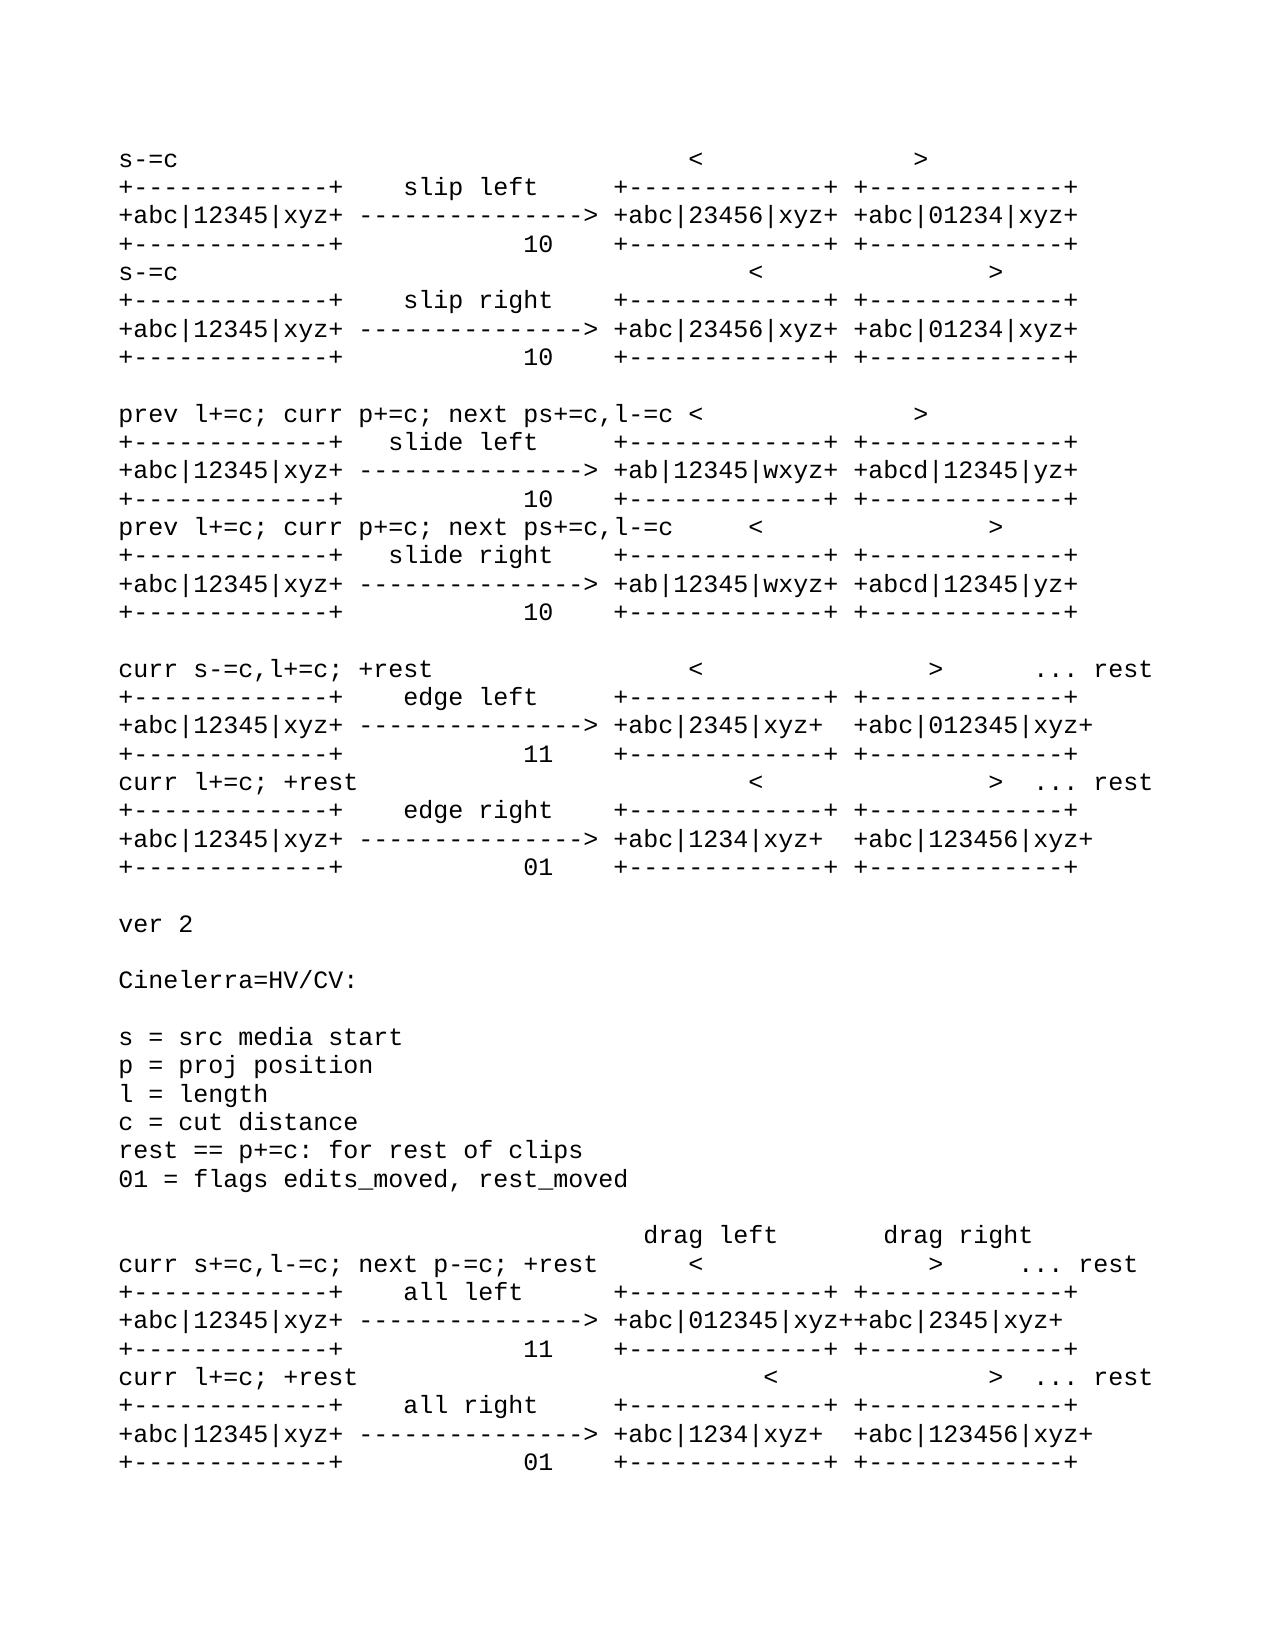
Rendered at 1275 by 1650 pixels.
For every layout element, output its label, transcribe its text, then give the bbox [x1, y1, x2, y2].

text +-------------+ 10 +-------------+ +-------------+ [118, 600, 1157, 628]
text 01 = flags edits_moved, rest_moved [118, 1166, 1157, 1195]
text +-------------+ slip right +-------------+ +-------------+ [118, 288, 1157, 316]
text l = length [118, 1081, 1157, 1110]
text s-=c < > [118, 260, 1157, 288]
text +abc|12345|xyz+ ---------------> +ab|12345|wxyz+ +abcd|12345|yz+ [118, 571, 1157, 600]
text +-------------+ all right +-------------+ +-------------+ [118, 1393, 1157, 1421]
text +abc|12345|xyz+ ---------------> +abc|23456|xyz+ +abc|01234|xyz+ [118, 203, 1157, 231]
text +-------------+ 10 +-------------+ +-------------+ [118, 345, 1157, 373]
text Cinelerra=HV/CV: [118, 968, 1157, 996]
text s = src media start [118, 1025, 1157, 1053]
text p = proj position [118, 1053, 1157, 1081]
text rest == p+=c: for rest of clips [118, 1138, 1157, 1166]
text ver 2 [118, 911, 1157, 940]
text +-------------+ slip left +-------------+ +-------------+ [118, 175, 1157, 203]
text +-------------+ 01 +-------------+ +-------------+ [118, 855, 1157, 883]
text +-------------+ 11 +-------------+ +-------------+ [118, 741, 1157, 770]
text +abc|12345|xyz+ ---------------> +ab|12345|wxyz+ +abcd|12345|yz+ [118, 458, 1157, 486]
text +-------------+ 11 +-------------+ +-------------+ [118, 1336, 1157, 1365]
text curr l+=c; +rest < > ... rest [118, 770, 1157, 798]
text +-------------+ 10 +-------------+ +-------------+ [118, 231, 1157, 260]
text curr s+=c,l-=c; next p-=c; +rest < > ... rest [118, 1251, 1157, 1280]
text +abc|12345|xyz+ ---------------> +abc|23456|xyz+ +abc|01234|xyz+ [118, 316, 1157, 345]
text prev l+=c; curr p+=c; next ps+=c,l-=c < > [118, 515, 1157, 543]
text +-------------+ slide right +-------------+ +-------------+ [118, 543, 1157, 571]
text +abc|12345|xyz+ ---------------> +abc|012345|xyz++abc|2345|xyz+ [118, 1308, 1157, 1336]
text +abc|12345|xyz+ ---------------> +abc|1234|xyz+ +abc|123456|xyz+ [118, 826, 1157, 855]
text +-------------+ edge left +-------------+ +-------------+ [118, 685, 1157, 713]
text prev l+=c; curr p+=c; next ps+=c,l-=c < > [118, 401, 1157, 430]
text +-------------+ all left +-------------+ +-------------+ [118, 1280, 1157, 1308]
text drag left drag right [118, 1223, 1157, 1251]
text +-------------+ 01 +-------------+ +-------------+ [118, 1450, 1157, 1478]
text +-------------+ 10 +-------------+ +-------------+ [118, 486, 1157, 515]
text +-------------+ edge right +-------------+ +-------------+ [118, 798, 1157, 826]
text s-=c < > [118, 146, 1157, 175]
text curr s-=c,l+=c; +rest < > ... rest [118, 656, 1157, 685]
text +-------------+ slide left +-------------+ +-------------+ [118, 430, 1157, 458]
text curr l+=c; +rest < > ... rest [118, 1365, 1157, 1393]
text +abc|12345|xyz+ ---------------> +abc|1234|xyz+ +abc|123456|xyz+ [118, 1421, 1157, 1450]
text c = cut distance [118, 1110, 1157, 1138]
text +abc|12345|xyz+ ---------------> +abc|2345|xyz+ +abc|012345|xyz+ [118, 713, 1157, 741]
